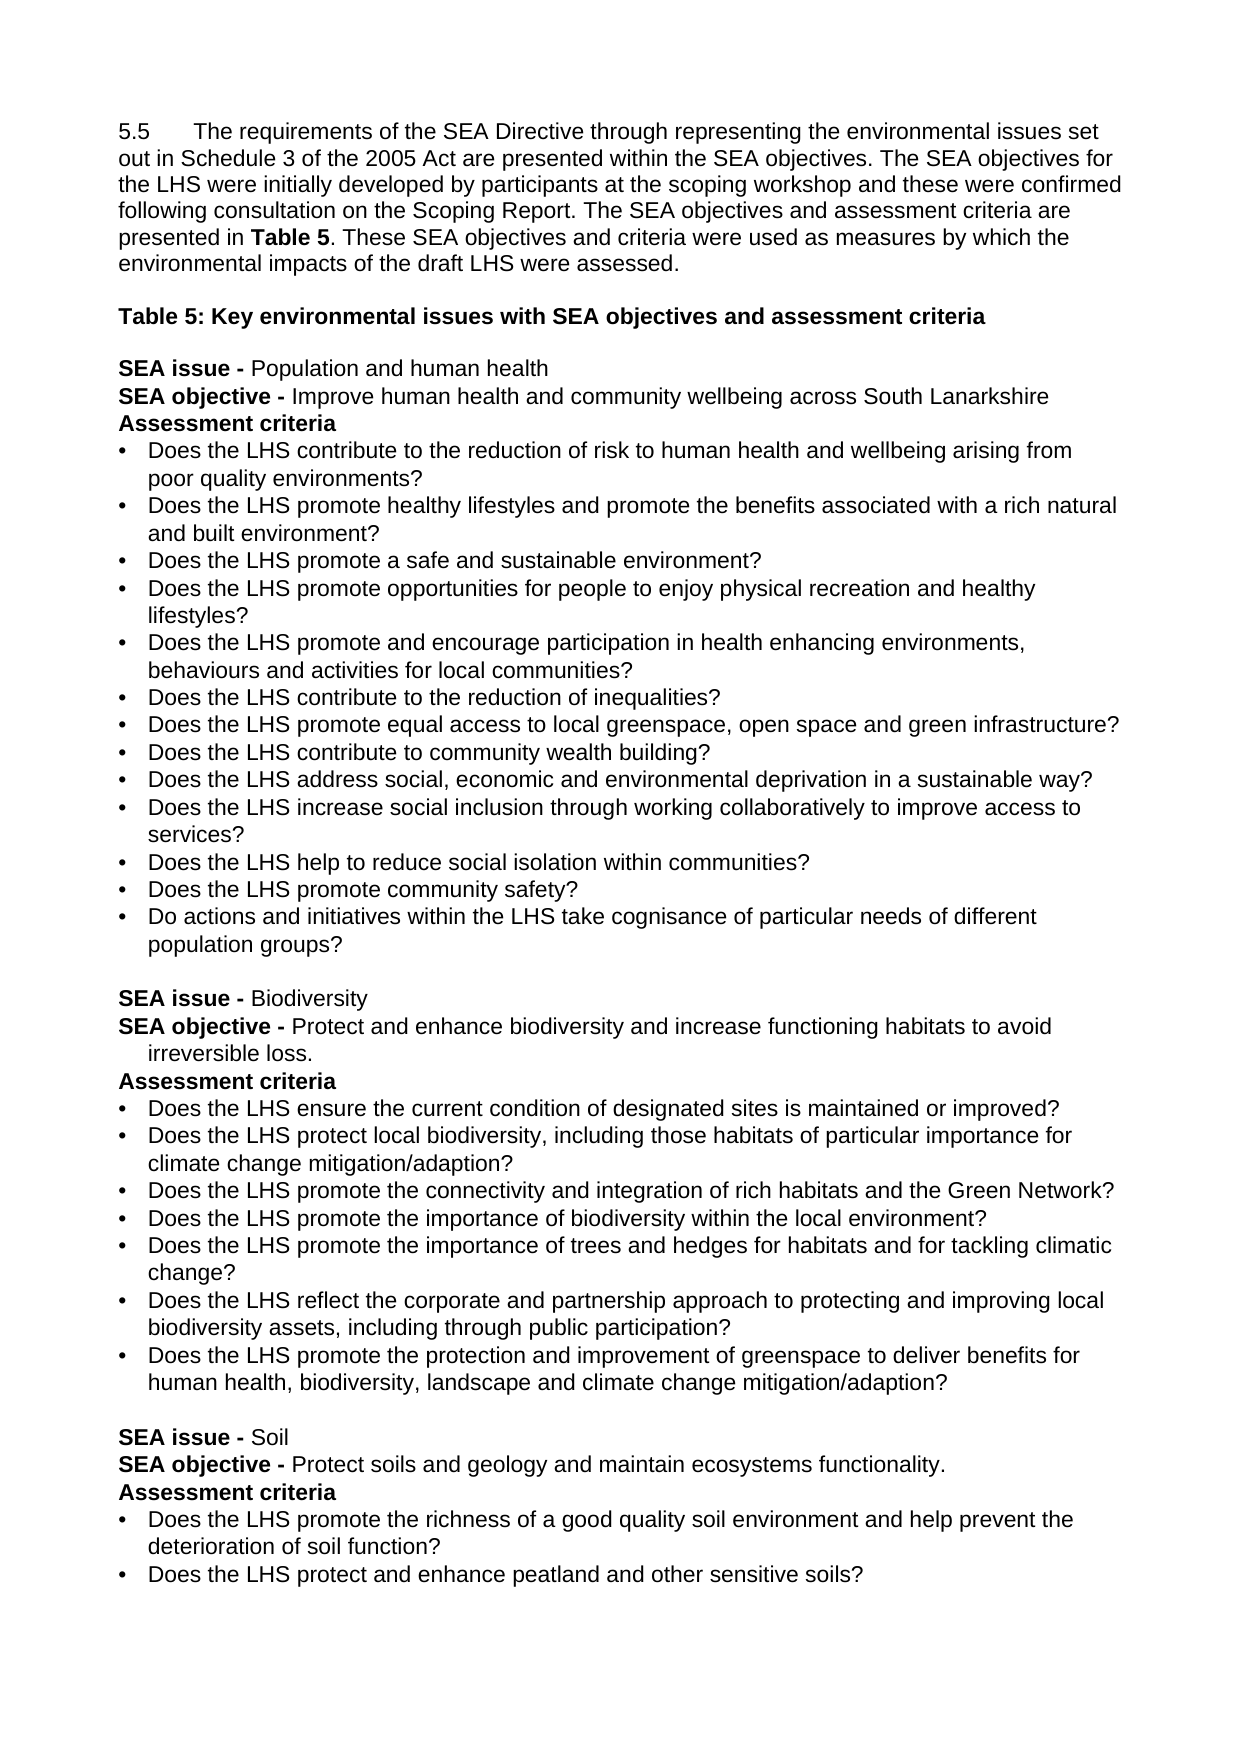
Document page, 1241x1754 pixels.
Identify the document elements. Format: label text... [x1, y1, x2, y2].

text • Does the LHS promote equal access to local greenspace, open space and green infrastructure? [118, 711, 1122, 738]
text • Does the LHS promote community safety? [118, 876, 1122, 902]
text • Does the LHS promote the protection and improvement of greenspace to deliver benefits for human health, biodiversity, landscape and climate change mitigation/adaption? [118, 1342, 1122, 1395]
text SEA objective - Protect soils and geology and maintain ecosystems functionality. [118, 1451, 1122, 1477]
text Assessment criteria [118, 1478, 1122, 1505]
text Assessment criteria [118, 1068, 1122, 1094]
text • Does the LHS promote healthy lifestyles and promote the benefits associated with a rich natural and built environment? [118, 492, 1122, 546]
text • Does the LHS promote the importance of trees and hedges for habitats and for tackling climatic change? [118, 1232, 1122, 1286]
text • Does the LHS increase social inclusion through working collaboratively to improve access to services? [118, 794, 1122, 847]
text • Does the LHS protect local biodiversity, including those habitats of particular importance for climate change mitigation/adaption? [118, 1122, 1122, 1176]
text Assessment criteria [118, 410, 1122, 436]
text SEA issue - Soil [118, 1424, 1122, 1450]
text • Does the LHS promote opportunities for people to enjoy physical recreation and healthy lifestyles? [118, 574, 1122, 628]
text • Does the LHS reflect the corporate and partnership approach to protecting and improving local biodiversity assets, including through public participation? [118, 1287, 1122, 1341]
text • Does the LHS help to reduce social isolation within communities? [118, 848, 1122, 875]
text • Does the LHS contribute to the reduction of risk to human health and wellbeing arising from poor quality environments? [118, 437, 1122, 491]
text SEA objective - Protect and enhance biodiversity and increase functioning habitats to avoid irreversible loss. [118, 1013, 1122, 1067]
text • Does the LHS ensure the current condition of designated sites is maintained or improved? [118, 1095, 1122, 1121]
text Table 5: Key environmental issues with SEA objectives and assessment criteria [118, 303, 1122, 329]
text • Does the LHS promote the connectivity and integration of rich habitats and the Green Network? [118, 1177, 1122, 1203]
text • Does the LHS promote the richness of a good quality soil environment and help prevent the deterioration of soil function? [118, 1506, 1122, 1560]
text 5.5 The requirements of the SEA Directive through representing the environmental issues set out in Schedule 3 of the 2005 Act are presented within the SEA objectives. The SEA objectives for the LHS were initially developed by participants at the scoping workshop and these were confirmed following consultation on the Scoping Report. The SEA objectives and assessment criteria are presented in Table 5. These SEA objectives and criteria were used as measures by which the environmental impacts of the draft LHS were assessed. [118, 118, 1122, 276]
text • Does the LHS contribute to community wealth building? [118, 739, 1122, 765]
text SEA issue - Biodiversity [118, 985, 1122, 1012]
text SEA issue - Population and human health [118, 355, 1122, 382]
text • Does the LHS contribute to the reduction of inequalities? [118, 684, 1122, 710]
text • Does the LHS promote the importance of biodiversity within the local environment? [118, 1204, 1122, 1231]
text SEA objective - Improve human health and community wellbeing across South Lanarkshire [118, 383, 1122, 409]
text • Does the LHS promote and encourage participation in health enhancing environments, behaviours and activities for local communities? [118, 629, 1122, 683]
text • Does the LHS protect and enhance peatland and other sensitive soils? [118, 1561, 1122, 1587]
text • Does the LHS promote a safe and sustainable environment? [118, 547, 1122, 573]
text • Does the LHS address social, economic and environmental deprivation in a sustainable way? [118, 766, 1122, 793]
text • Do actions and initiatives within the LHS take cognisance of particular needs of different population groups? [118, 903, 1122, 957]
